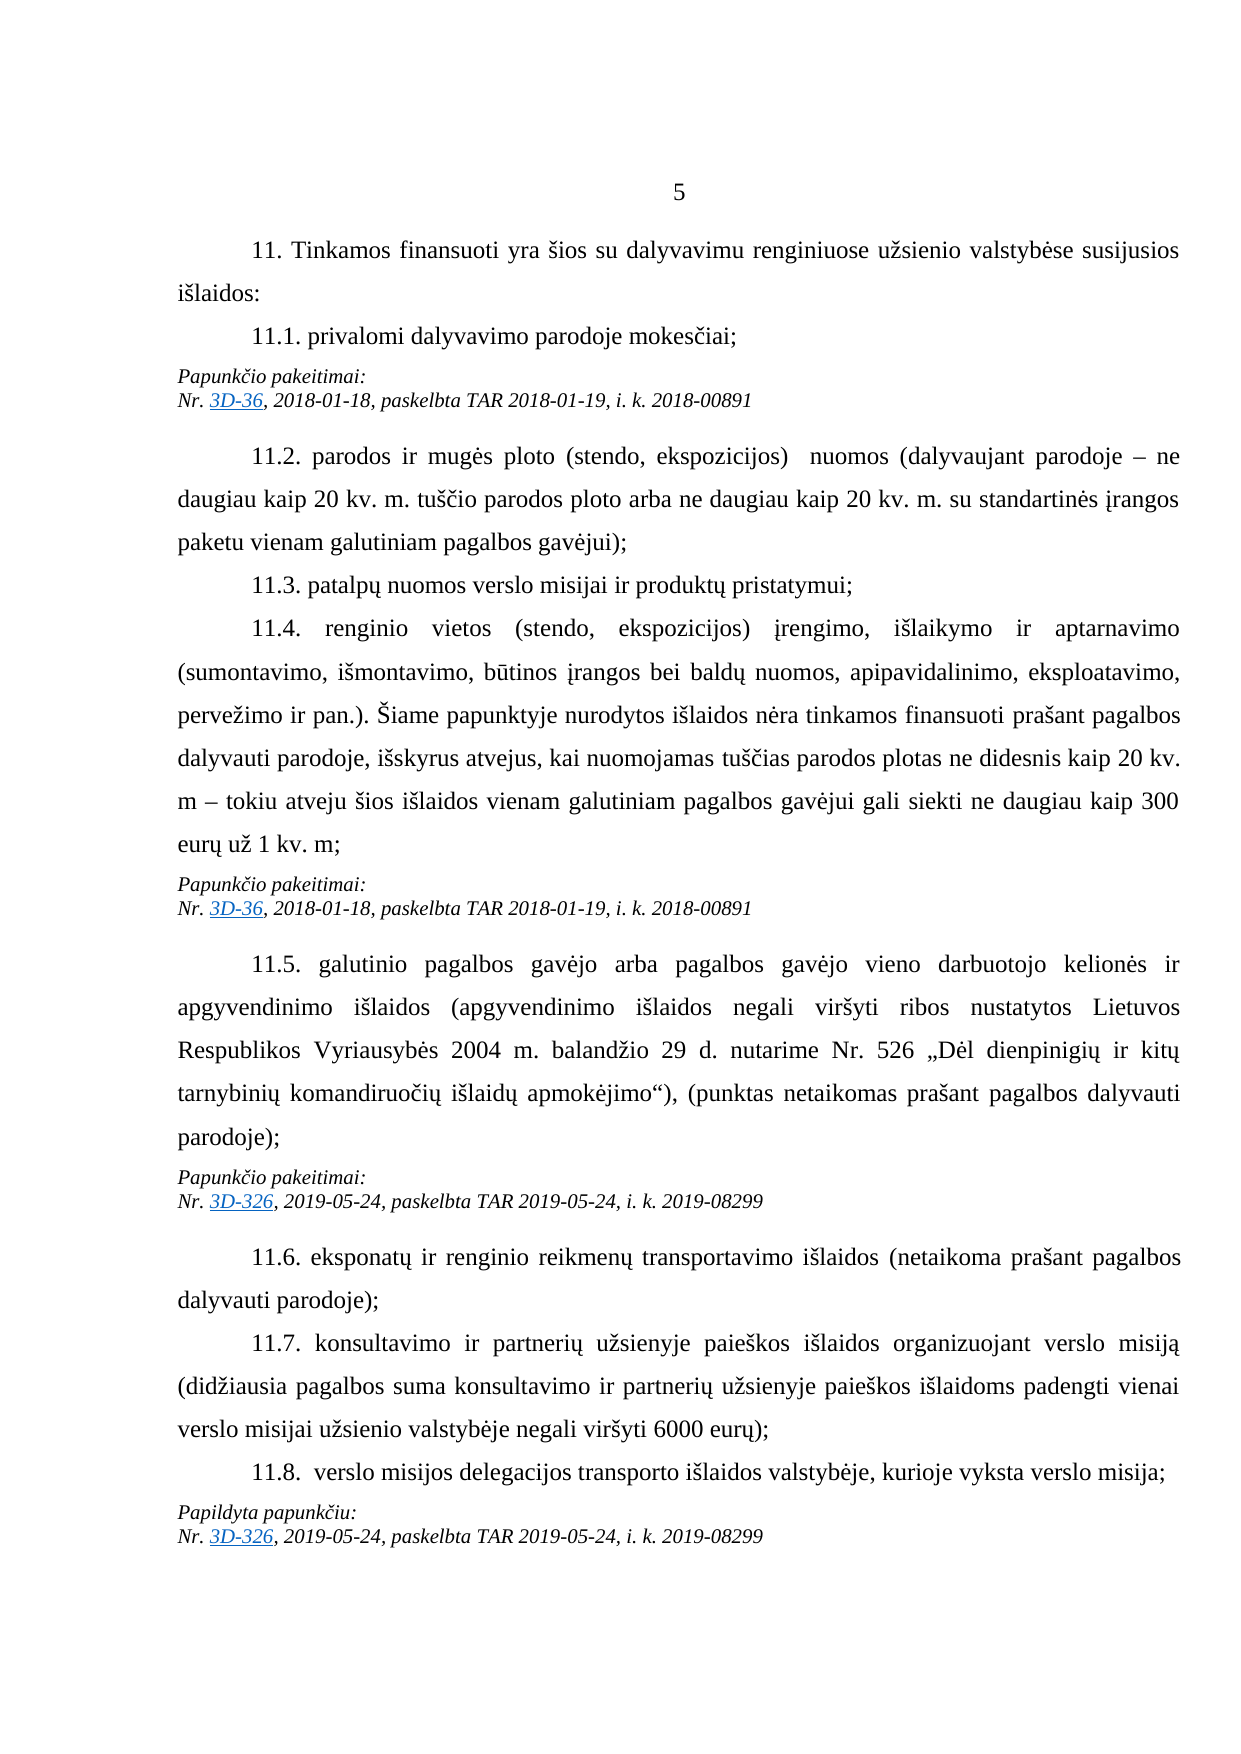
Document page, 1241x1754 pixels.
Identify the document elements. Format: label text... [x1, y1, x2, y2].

text 11.2. parodos ir mugės ploto (stendo, ekspozicijos) nuomos (dalyvaujant parodoje – ne daugiau kaip 20 kv. m. tuščio parodos ploto arba ne daugiau kaip 20 kv. m. su standartinės įrangos paketu vienam galutiniam pagalbos gavėjui); [177, 441, 1181, 556]
text Nr. 3D-36, 2018-01-18, paskelbta TAR 2018-01-19, i. k. 2018-00891 [177, 896, 1181, 920]
text Papunkčio pakeitimai: [177, 364, 1181, 388]
text Papunkčio pakeitimai: [177, 872, 1181, 896]
text 11.5. galutinio pagalbos gavėjo arba pagalbos gavėjo vieno darbuotojo kelionės ir apgyvendinimo išlaidos (apgyvendinimo išlaidos negali viršyti ribos nustatytos Lietuvos Respublikos Vyriausybės 2004 m. balandžio 29 d. nutarime Nr. 526 „Dėl dienpinigių ir kitų tarnybinių komandiruočių išlaidų apmokėjimo“), (punktas netaikomas prašant pagalbos dalyvauti parodoje); [177, 949, 1181, 1150]
text 11.3. patalpų nuomos verslo misijai ir produktų pristatymui; [177, 570, 1181, 599]
text Papildyta papunkčiu: [177, 1500, 1181, 1524]
text Papunkčio pakeitimai: [177, 1165, 1181, 1189]
text 11.8. verslo misijos delegacijos transporto išlaidos valstybėje, kurioje vyksta verslo misija; [177, 1457, 1181, 1486]
text Nr. 3D-36, 2018-01-18, paskelbta TAR 2018-01-19, i. k. 2018-00891 [177, 388, 1181, 412]
text 11.6. eksponatų ir renginio reikmenų transportavimo išlaidos (netaikoma prašant pagalbos dalyvauti parodoje); [177, 1242, 1181, 1313]
text Nr. 3D-326, 2019-05-24, paskelbta TAR 2019-05-24, i. k. 2019-08299 [177, 1524, 1181, 1548]
text 11.1. privalomi dalyvavimo parodoje mokesčiai; [177, 321, 1181, 350]
text 11. Tinkamos finansuoti yra šios su dalyvavimu renginiuose užsienio valstybėse susijusios išlaidos: [177, 235, 1181, 307]
text Nr. 3D-326, 2019-05-24, paskelbta TAR 2019-05-24, i. k. 2019-08299 [177, 1189, 1181, 1213]
text 11.4. renginio vietos (stendo, ekspozicijos) įrengimo, išlaikymo ir aptarnavimo (sumontavimo, išmontavimo, būtinos įrangos bei baldų nuomos, apipavidalinimo, eksploatavimo, pervežimo ir pan.). Šiame papunktyje nurodytos išlaidos nėra tinkamos finansuoti prašant pagalbos dalyvauti parodoje, išskyrus atvejus, kai nuomojamas tuščias parodos plotas ne didesnis kaip 20 kv. m – tokiu atveju šios išlaidos vienam galutiniam pagalbos gavėjui gali siekti ne daugiau kaip 300 eurų už 1 kv. m; [177, 613, 1181, 858]
text 11.7. konsultavimo ir partnerių užsienyje paieškos išlaidos organizuojant verslo misiją (didžiausia pagalbos suma konsultavimo ir partnerių užsienyje paieškos išlaidoms padengti vienai verslo misijai užsienio valstybėje negali viršyti 6000 eurų); [177, 1328, 1181, 1443]
